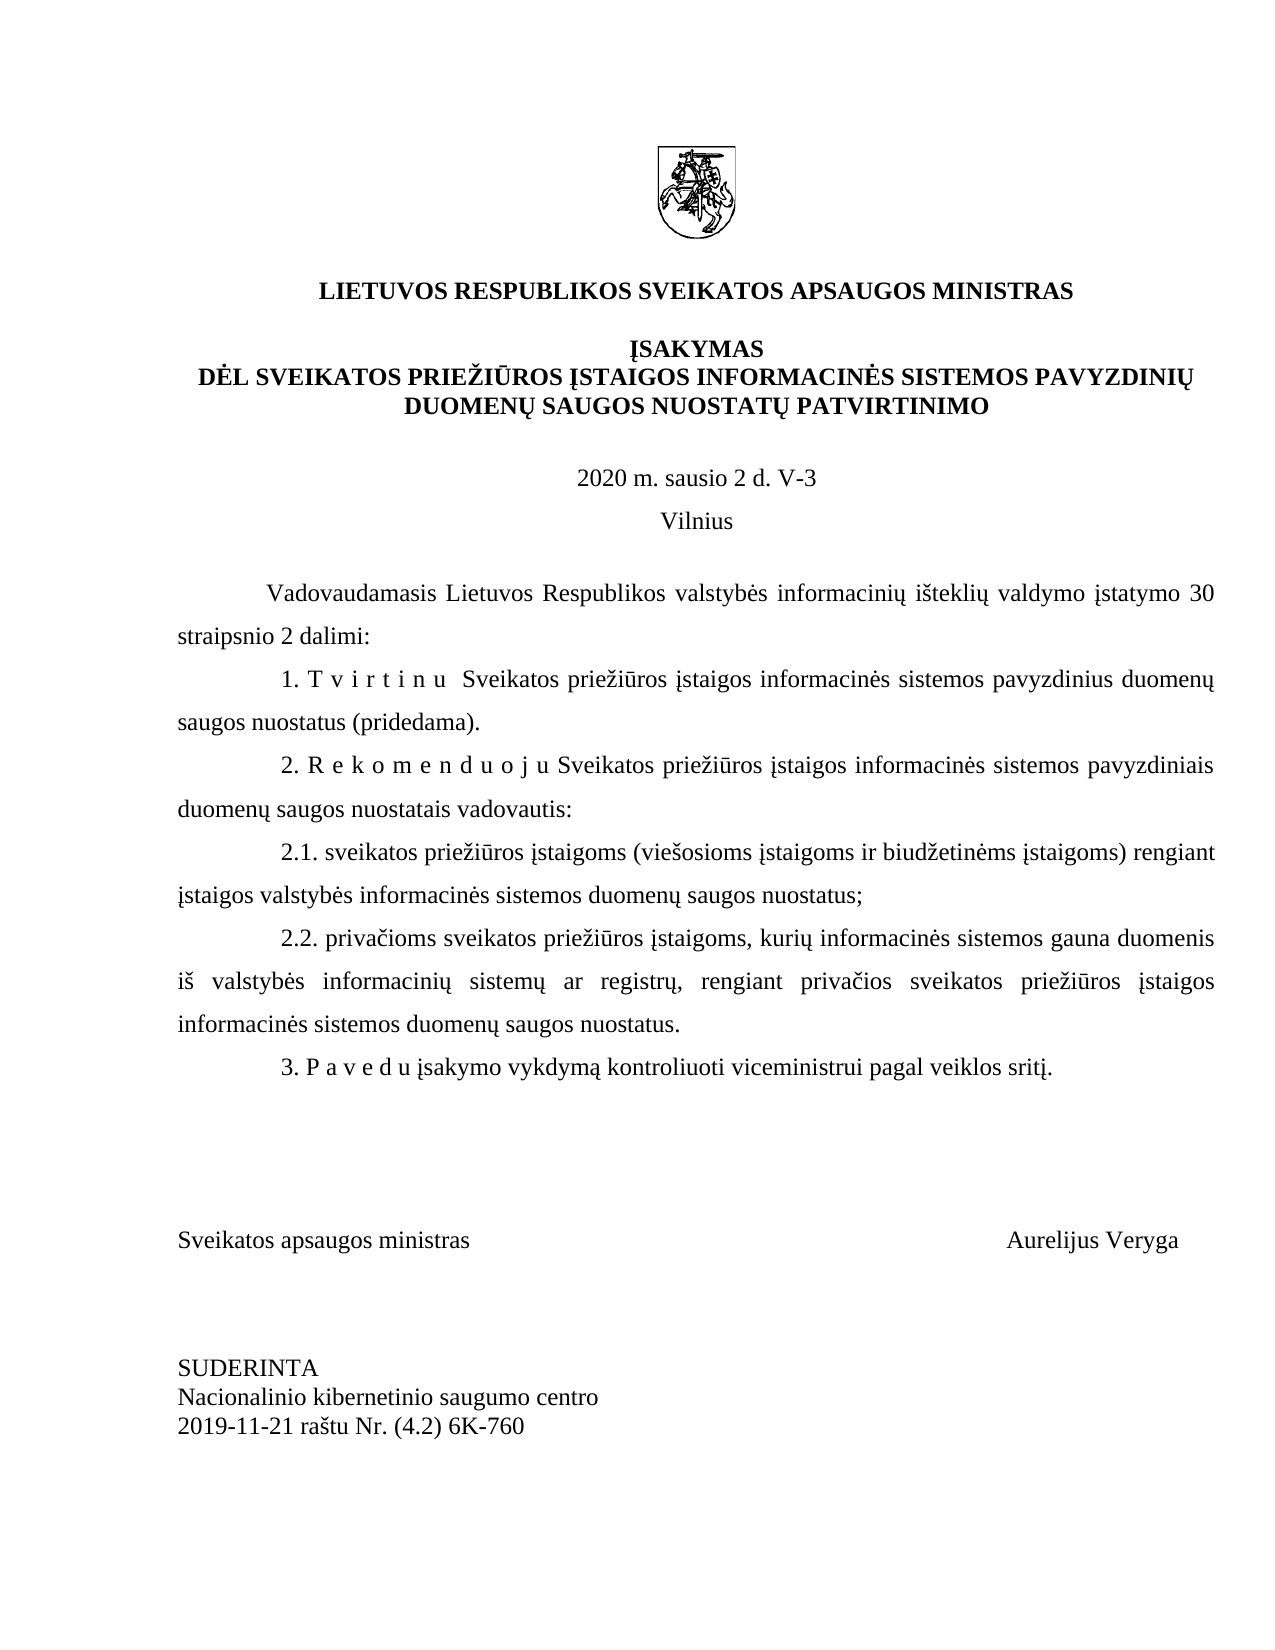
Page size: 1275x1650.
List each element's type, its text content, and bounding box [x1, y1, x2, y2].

text 2020 m. sausio 2 d. V-3 [177, 463, 1216, 492]
text 2.2. privačioms sveikatos priežiūros įstaigoms, kurių informacinės sistemos gauna duomenis iš valstybės informacinių sistemų ar registrų, rengiant privačios sveikatos priežiūros įstaigos informacinės sistemos duomenų saugos nuostatus. [177, 923, 1216, 1038]
text ĮSAKYMAS [177, 334, 1216, 362]
text SUDERINTA [177, 1353, 1216, 1382]
text Nacionalinio kibernetinio saugumo centro [177, 1382, 1216, 1411]
text 1. T v i r t i n u Sveikatos priežiūros įstaigos informacinės sistemos pavyzdinius duomenų saugos nuostatus (pridedama). [177, 664, 1216, 736]
text Vadovaudamasis Lietuvos Respublikos valstybės informacinių išteklių valdymo įstatymo 30 straipsnio 2 dalimi: [177, 578, 1216, 650]
text 2.1. sveikatos priežiūros įstaigoms (viešosioms įstaigoms ir biudžetinėms įstaigoms) rengiant įstaigos valstybės informacinės sistemos duomenų saugos nuostatus; [177, 837, 1216, 909]
text 3. P a v e d u įsakymo vykdymą kontroliuoti viceministrui pagal veiklos sritį. [177, 1052, 1216, 1081]
text 2. R e k o m e n d u o j u Sveikatos priežiūros įstaigos informacinės sistemos pavyzdiniais duomenų saugos nuostatais vadovautis: [177, 751, 1216, 822]
text Vilnius [177, 506, 1216, 535]
text 2019-11-21 raštu Nr. (4.2) 6K-760 [177, 1411, 1216, 1439]
text LIETUVOS RESPUBLIKOS SVEIKATOS APSAUGOS MINISTRAS [177, 276, 1216, 305]
text DĖL SVEIKATOS PRIEŽIŪROS ĮSTAIGOS INFORMACINĖS SISTEMOS PAVYZDINIŲ DUOMENŲ SAUGOS NUOSTATŲ PATVIRTINIMO [177, 362, 1216, 420]
text Sveikatos apsaugos ministras Aurelijus Veryga [177, 1225, 1216, 1254]
